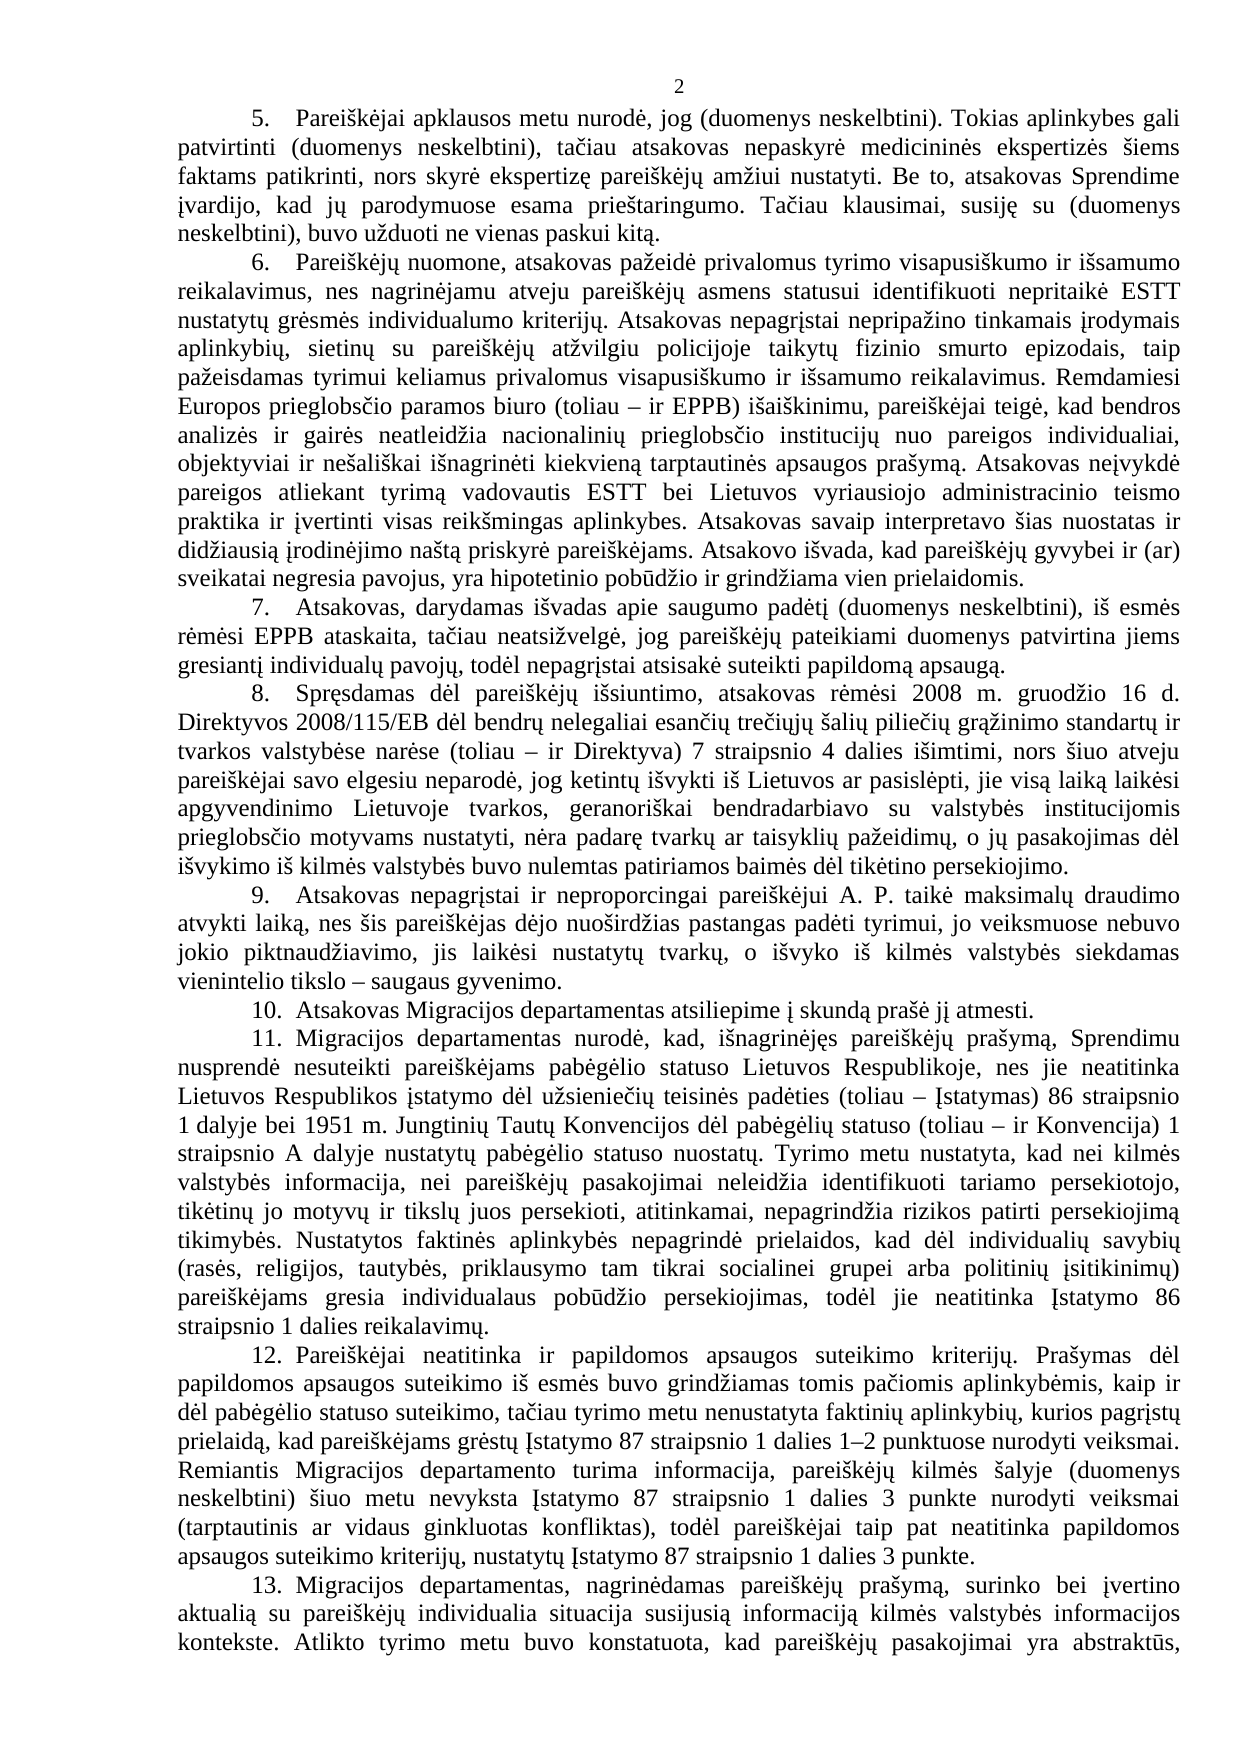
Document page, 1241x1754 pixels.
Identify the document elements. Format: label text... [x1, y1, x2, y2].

text 8. Spręsdamas dėl pareiškėjų išsiuntimo, atsakovas rėmėsi 2008 m. gruodžio 16 d. Direktyvos 2008/115/EB dėl bendrų nelegaliai esančių trečiųjų šalių piliečių grąžinimo standartų ir tvarkos valstybėse narėse (toliau – ir Direktyva) 7 straipsnio 4 dalies išimtimi, nors šiuo atveju pareiškėjai savo elgesiu neparodė, jog ketintų išvykti iš Lietuvos ar pasislėpti, jie visą laiką laikėsi apgyvendinimo Lietuvoje tvarkos, geranoriškai bendradarbiavo su valstybės institucijomis prieglobsčio motyvams nustatyti, nėra padarę tvarkų ar taisyklių pažeidimų, o jų pasakojimas dėl išvykimo iš kilmės valstybės buvo nulemtas patiriamos baimės dėl tikėtino persekiojimo. [177, 678, 1181, 880]
text 9. Atsakovas nepagrįstai ir neproporcingai pareiškėjui A. P. taikė maksimalų draudimo atvykti laiką, nes šis pareiškėjas dėjo nuoširdžias pastangas padėti tyrimui, jo veiksmuose nebuvo jokio piktnaudžiavimo, jis laikėsi nustatytų tvarkų, o išvyko iš kilmės valstybės siekdamas vienintelio tikslo – saugaus gyvenimo. [177, 880, 1181, 995]
text 11. Migracijos departamentas nurodė, kad, išnagrinėjęs pareiškėjų prašymą, Sprendimu nusprendė nesuteikti pareiškėjams pabėgėlio statuso Lietuvos Respublikoje, nes jie neatitinka Lietuvos Respublikos įstatymo dėl užsieniečių teisinės padėties (toliau – Įstatymas) 86 straipsnio 1 dalyje bei 1951 m. Jungtinių Tautų Konvencijos dėl pabėgėlių statuso (toliau – ir Konvencija) 1 straipsnio A dalyje nustatytų pabėgėlio statuso nuostatų. Tyrimo metu nustatyta, kad nei kilmės valstybės informacija, nei pareiškėjų pasakojimai neleidžia identifikuoti tariamo persekiotojo, tikėtinų jo motyvų ir tikslų juos persekioti, atitinkamai, nepagrindžia rizikos patirti persekiojimą tikimybės. Nustatytos faktinės aplinkybės nepagrindė prielaidos, kad dėl individualių savybių (rasės, religijos, tautybės, priklausymo tam tikrai socialinei grupei arba politinių įsitikinimų) pareiškėjams gresia individualaus pobūdžio persekiojimas, todėl jie neatitinka Įstatymo 86 straipsnio 1 dalies reikalavimų. [177, 1023, 1181, 1340]
text 7. Atsakovas, darydamas išvadas apie saugumo padėtį (duomenys neskelbtini), iš esmės rėmėsi EPPB ataskaita, tačiau neatsižvelgė, jog pareiškėjų pateikiami duomenys patvirtina jiems gresiantį individualų pavojų, todėl nepagrįstai atsisakė suteikti papildomą apsaugą. [177, 592, 1181, 678]
text 6. Pareiškėjų nuomone, atsakovas pažeidė privalomus tyrimo visapusiškumo ir išsamumo reikalavimus, nes nagrinėjamu atveju pareiškėjų asmens statusui identifikuoti nepritaikė ESTT nustatytų grėsmės individualumo kriterijų. Atsakovas nepagrįstai nepripažino tinkamais įrodymais aplinkybių, sietinų su pareiškėjų atžvilgiu policijoje taikytų fizinio smurto epizodais, taip pažeisdamas tyrimui keliamus privalomus visapusiškumo ir išsamumo reikalavimus. Remdamiesi Europos prieglobsčio paramos biuro (toliau – ir EPPB) išaiškinimu, pareiškėjai teigė, kad bendros analizės ir gairės neatleidžia nacionalinių prieglobsčio institucijų nuo pareigos individualiai, objektyviai ir nešališkai išnagrinėti kiekvieną tarptautinės apsaugos prašymą. Atsakovas neįvykdė pareigos atliekant tyrimą vadovautis ESTT bei Lietuvos vyriausiojo administracinio teismo praktika ir įvertinti visas reikšmingas aplinkybes. Atsakovas savaip interpretavo šias nuostatas ir didžiausią įrodinėjimo naštą priskyrė pareiškėjams. Atsakovo išvada, kad pareiškėjų gyvybei ir (ar) sveikatai negresia pavojus, yra hipotetinio pobūdžio ir grindžiama vien prielaidomis. [177, 247, 1181, 592]
text 13. Migracijos departamentas, nagrinėdamas pareiškėjų prašymą, surinko bei įvertino aktualią su pareiškėjų individualia situacija susijusią informaciją kilmės valstybės informacijos kontekste. Atlikto tyrimo metu buvo konstatuota, kad pareiškėjų pasakojimai yra abstraktūs, [177, 1570, 1181, 1656]
text 12. Pareiškėjai neatitinka ir papildomos apsaugos suteikimo kriterijų. Prašymas dėl papildomos apsaugos suteikimo iš esmės buvo grindžiamas tomis pačiomis aplinkybėmis, kaip ir dėl pabėgėlio statuso suteikimo, tačiau tyrimo metu nenustatyta faktinių aplinkybių, kurios pagrįstų prielaidą, kad pareiškėjams grėstų Įstatymo 87 straipsnio 1 dalies 1–2 punktuose nurodyti veiksmai. Remiantis Migracijos departamento turima informacija, pareiškėjų kilmės šalyje (duomenys neskelbtini) šiuo metu nevyksta Įstatymo 87 straipsnio 1 dalies 3 punkte nurodyti veiksmai (tarptautinis ar vidaus ginkluotas konfliktas), todėl pareiškėjai taip pat neatitinka papildomos apsaugos suteikimo kriterijų, nustatytų Įstatymo 87 straipsnio 1 dalies 3 punkte. [177, 1340, 1181, 1570]
text 5. Pareiškėjai apklausos metu nurodė, jog (duomenys neskelbtini). Tokias aplinkybes gali patvirtinti (duomenys neskelbtini), tačiau atsakovas nepaskyrė medicininės ekspertizės šiems faktams patikrinti, nors skyrė ekspertizę pareiškėjų amžiui nustatyti. Be to, atsakovas Sprendime įvardijo, kad jų parodymuose esama prieštaringumo. Tačiau klausimai, susiję su (duomenys neskelbtini), buvo užduoti ne vienas paskui kitą. [177, 103, 1181, 247]
text 10. Atsakovas Migracijos departamentas atsiliepime į skundą prašė jį atmesti. [177, 995, 1181, 1023]
